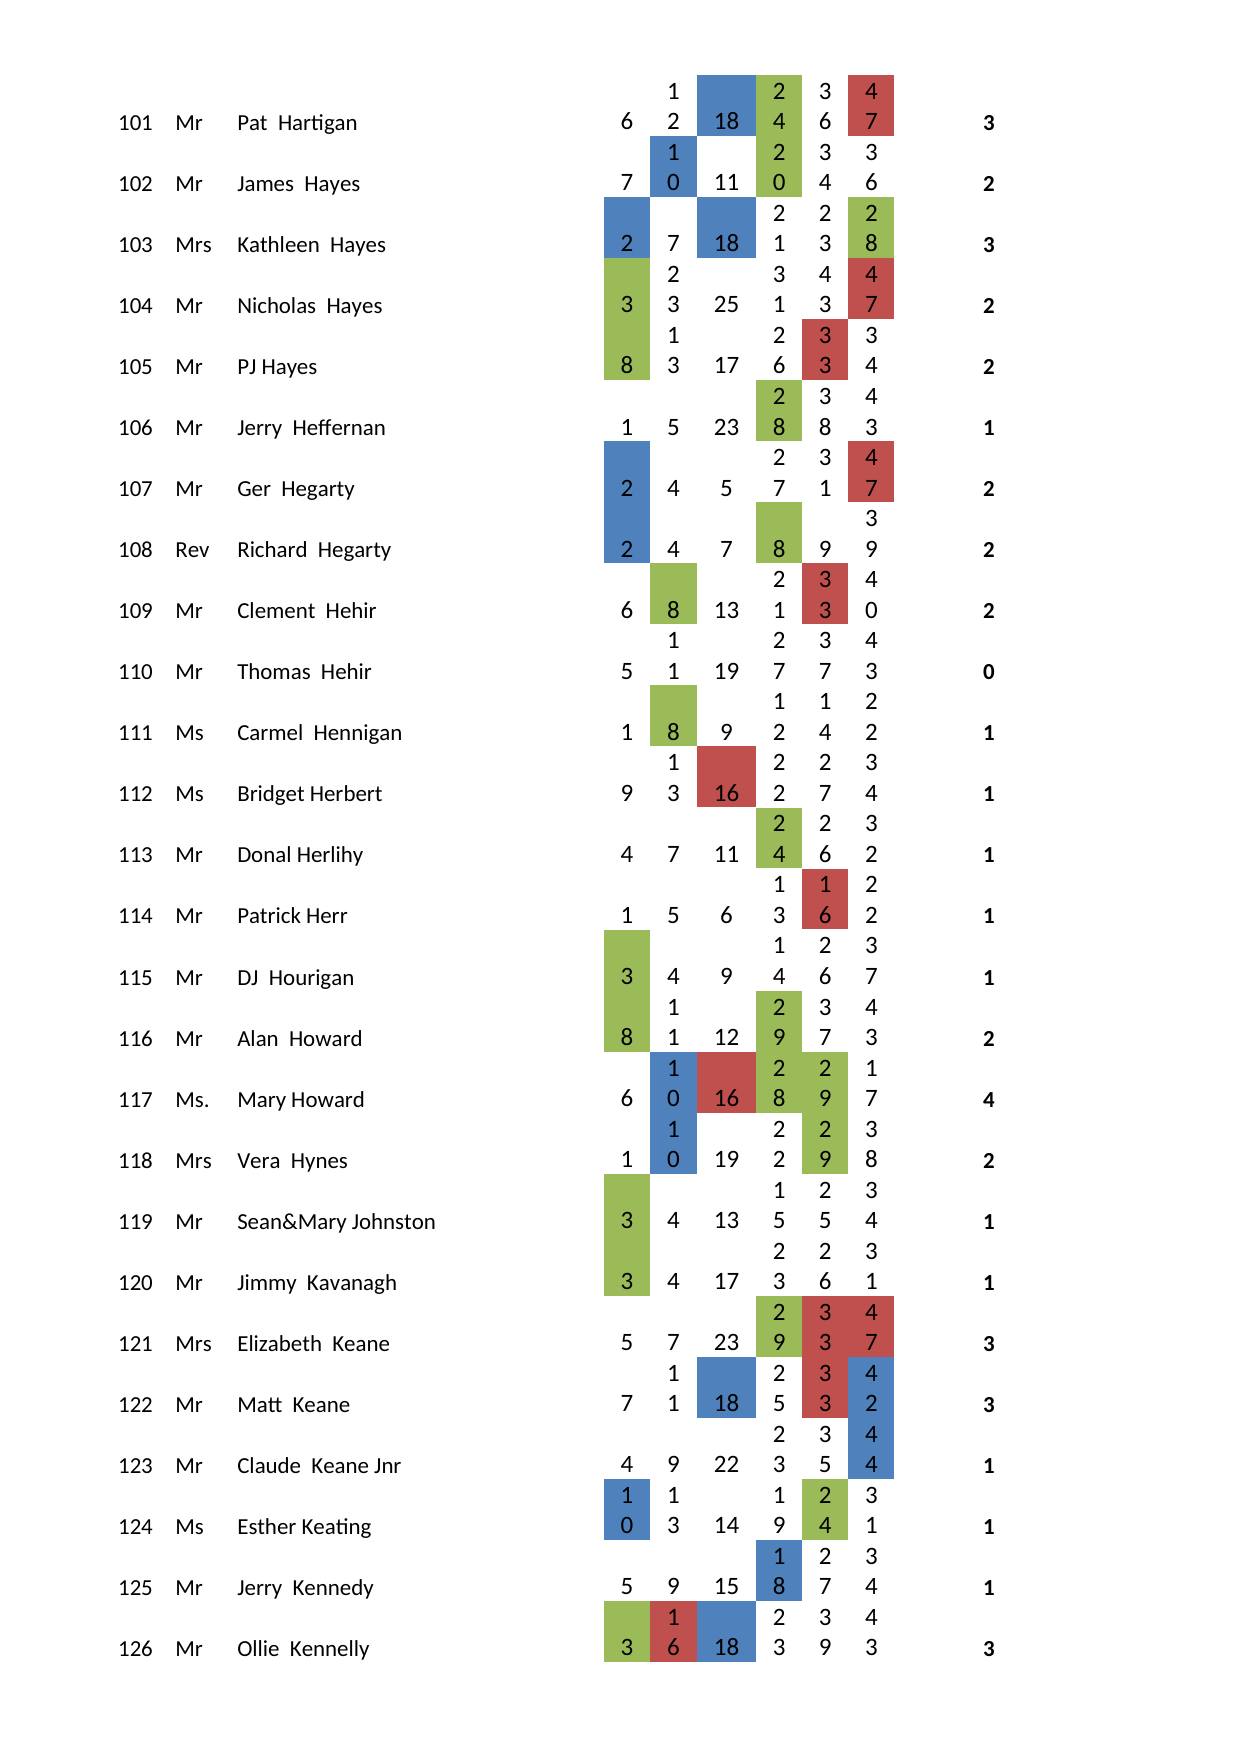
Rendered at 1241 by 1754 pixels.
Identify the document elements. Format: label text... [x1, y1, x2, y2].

table_cell 2 [952, 136, 1026, 197]
table_cell 1 [952, 1418, 1026, 1479]
table_cell 22 [848, 685, 894, 746]
table_cell 23 [697, 380, 756, 441]
table_cell Mr [164, 1174, 226, 1235]
table_cell 10 [650, 136, 697, 197]
table_cell [894, 1479, 952, 1540]
table_cell 25 [756, 1357, 802, 1418]
table_cell 1 [952, 685, 1026, 746]
table_cell 47 [848, 258, 894, 319]
table_cell [894, 1296, 952, 1357]
table_cell 21 [756, 197, 802, 258]
table_cell Patrick Herr [226, 869, 604, 929]
table_cell 43 [848, 1601, 894, 1662]
table_cell 12 [756, 685, 802, 746]
table_cell Mr [164, 1418, 226, 1479]
table_cell 4 [650, 930, 697, 991]
table_cell 105 [85, 319, 164, 380]
table_cell 4 [650, 441, 697, 502]
table_cell 4 [952, 1052, 1026, 1113]
table_cell 1 [952, 930, 1026, 991]
table_cell 3 [952, 1357, 1026, 1418]
table_cell [894, 869, 952, 929]
table_cell 24 [802, 1479, 848, 1540]
table_cell 120 [85, 1235, 164, 1296]
table_cell 18 [697, 75, 756, 136]
table_cell 2 [604, 502, 650, 563]
table_cell 37 [802, 991, 848, 1052]
table_cell 18 [697, 197, 756, 258]
table_cell 10 [650, 1052, 697, 1113]
table_cell 17 [697, 319, 756, 380]
table_cell 23 [697, 1296, 756, 1357]
table_cell [894, 1357, 952, 1418]
table_cell 17 [848, 1052, 894, 1113]
table_cell [894, 624, 952, 685]
table_cell 5 [604, 1296, 650, 1357]
table_cell 4 [650, 1174, 697, 1235]
table_cell 26 [802, 808, 848, 868]
table_cell 35 [802, 1418, 848, 1479]
table_cell 4 [604, 1418, 650, 1479]
table_cell 17 [697, 1235, 756, 1296]
table_cell 24 [756, 808, 802, 868]
table_cell 1 [952, 1479, 1026, 1540]
table_cell Jerry Kennedy [226, 1540, 604, 1601]
table_cell 33 [802, 1357, 848, 1418]
table_cell 111 [85, 685, 164, 746]
table_cell [894, 502, 952, 563]
table_cell 16 [697, 746, 756, 807]
table_cell 13 [697, 1174, 756, 1235]
table_cell Mr [164, 319, 226, 380]
table_cell 16 [697, 1052, 756, 1113]
table_cell 1 [952, 746, 1026, 807]
table_cell [894, 930, 952, 991]
table_cell 104 [85, 258, 164, 319]
table_cell Mrs [164, 197, 226, 258]
table_cell 2 [952, 502, 1026, 563]
table_cell 44 [848, 1418, 894, 1479]
table_cell [894, 1113, 952, 1174]
table_cell 26 [756, 319, 802, 380]
table_cell 13 [650, 746, 697, 807]
table_cell 6 [604, 1052, 650, 1113]
table_cell 1 [952, 1174, 1026, 1235]
table_cell [894, 746, 952, 807]
table_cell 43 [848, 991, 894, 1052]
table_cell 37 [802, 624, 848, 685]
table_cell Jerry Heffernan [226, 380, 604, 441]
table_cell 3 [604, 258, 650, 319]
table_cell 119 [85, 1174, 164, 1235]
table_cell 36 [802, 75, 848, 136]
table_cell [894, 1235, 952, 1296]
table_cell 9 [604, 746, 650, 807]
table_cell 1 [952, 1235, 1026, 1296]
table_cell 11 [697, 808, 756, 868]
table_cell 12 [650, 75, 697, 136]
table_cell [894, 75, 952, 136]
table_cell 23 [802, 197, 848, 258]
table_cell 117 [85, 1052, 164, 1113]
table_cell 34 [848, 1540, 894, 1601]
table_cell [894, 1418, 952, 1479]
table_cell 47 [848, 441, 894, 502]
table_cell [894, 197, 952, 258]
table_cell Mrs [164, 1296, 226, 1357]
table_cell 4 [604, 808, 650, 868]
table_cell 4 [650, 502, 697, 563]
table_cell 15 [697, 1540, 756, 1601]
table_cell Esther Keating [226, 1479, 604, 1540]
table_cell Jimmy Kavanagh [226, 1235, 604, 1296]
table_cell 16 [650, 1601, 697, 1662]
table_cell 7 [650, 197, 697, 258]
table_cell 23 [650, 258, 697, 319]
table_cell 19 [756, 1479, 802, 1540]
table_cell 29 [802, 1052, 848, 1113]
table_cell 9 [697, 930, 756, 991]
table_cell 31 [848, 1479, 894, 1540]
table_cell Mr [164, 1235, 226, 1296]
table_cell 27 [802, 1540, 848, 1601]
table_cell 5 [604, 1540, 650, 1601]
table_cell 34 [848, 746, 894, 807]
table_cell 20 [756, 136, 802, 197]
table_cell 19 [697, 624, 756, 685]
table_cell 3 [604, 930, 650, 991]
table_cell 106 [85, 380, 164, 441]
table_cell 7 [697, 502, 756, 563]
table_cell [894, 258, 952, 319]
table_cell 1 [604, 869, 650, 929]
table_cell 122 [85, 1357, 164, 1418]
table_cell 23 [756, 1418, 802, 1479]
table_cell Richard Hegarty [226, 502, 604, 563]
table_cell 43 [802, 258, 848, 319]
table_cell Mr [164, 1601, 226, 1662]
table_cell 18 [756, 1540, 802, 1601]
table_cell 27 [802, 746, 848, 807]
table_cell 1 [952, 808, 1026, 868]
table_cell Mr [164, 258, 226, 319]
table_cell 31 [756, 258, 802, 319]
table_cell 28 [756, 1052, 802, 1113]
table_cell 26 [802, 930, 848, 991]
table_cell 38 [802, 380, 848, 441]
table_cell 9 [697, 685, 756, 746]
table_cell 18 [697, 1357, 756, 1418]
table_cell 107 [85, 441, 164, 502]
table_cell 23 [756, 1601, 802, 1662]
table_cell 3 [952, 75, 1026, 136]
table_cell 5 [604, 624, 650, 685]
table_cell 7 [650, 808, 697, 868]
table_cell 113 [85, 808, 164, 868]
table_cell 1 [952, 1540, 1026, 1601]
table_cell Mr [164, 380, 226, 441]
table_cell 6 [604, 75, 650, 136]
table_cell 43 [848, 380, 894, 441]
table_cell Alan Howard [226, 991, 604, 1052]
table_cell 8 [650, 685, 697, 746]
table_cell 7 [650, 1296, 697, 1357]
table_cell Mr [164, 563, 226, 624]
table_cell 101 [85, 75, 164, 136]
table_cell Ms [164, 1479, 226, 1540]
table_cell [894, 319, 952, 380]
table_cell 126 [85, 1601, 164, 1662]
table_cell 8 [650, 563, 697, 624]
table_cell 42 [848, 1357, 894, 1418]
table_cell Mr [164, 869, 226, 929]
table_cell [894, 808, 952, 868]
table_cell [894, 1052, 952, 1113]
table_cell 29 [802, 1113, 848, 1174]
table_cell 22 [756, 1113, 802, 1174]
table_cell 19 [697, 1113, 756, 1174]
table_cell 11 [650, 1357, 697, 1418]
table_cell 110 [85, 624, 164, 685]
table_cell Matt Keane [226, 1357, 604, 1418]
table_cell 33 [802, 1296, 848, 1357]
table_cell 121 [85, 1296, 164, 1357]
table_cell Mr [164, 1540, 226, 1601]
table_cell 8 [756, 502, 802, 563]
table_cell 103 [85, 197, 164, 258]
table_cell 9 [650, 1540, 697, 1601]
table_cell Mr [164, 930, 226, 991]
table_cell 109 [85, 563, 164, 624]
table_cell 5 [650, 380, 697, 441]
table_cell 2 [952, 1113, 1026, 1174]
table_cell 1 [604, 1113, 650, 1174]
table_cell 123 [85, 1418, 164, 1479]
table_cell 2 [952, 441, 1026, 502]
table_cell 43 [848, 624, 894, 685]
table_cell 26 [802, 1235, 848, 1296]
table_cell Ms. [164, 1052, 226, 1113]
table_cell 34 [848, 319, 894, 380]
table_cell 14 [756, 930, 802, 991]
table_cell 125 [85, 1540, 164, 1601]
table_cell 15 [756, 1174, 802, 1235]
table_cell Mr [164, 75, 226, 136]
table_cell 27 [756, 624, 802, 685]
table_cell 25 [802, 1174, 848, 1235]
table_cell [894, 1174, 952, 1235]
table_cell Nicholas Hayes [226, 258, 604, 319]
table_cell 9 [650, 1418, 697, 1479]
table_cell 38 [848, 1113, 894, 1174]
table_cell 3 [952, 1601, 1026, 1662]
table_cell 22 [848, 869, 894, 929]
table_cell Ger Hegarty [226, 441, 604, 502]
table_cell 13 [650, 1479, 697, 1540]
table_cell 5 [697, 441, 756, 502]
table_cell Clement Hehir [226, 563, 604, 624]
table_cell 3 [604, 1174, 650, 1235]
table_cell DJ Hourigan [226, 930, 604, 991]
table_cell 11 [650, 991, 697, 1052]
table_cell 1 [604, 685, 650, 746]
table_cell James Hayes [226, 136, 604, 197]
table_cell 11 [650, 624, 697, 685]
table_cell 33 [802, 563, 848, 624]
table_cell Pat Hartigan [226, 75, 604, 136]
table_cell PJ Hayes [226, 319, 604, 380]
table_cell 24 [756, 75, 802, 136]
table_cell 5 [650, 869, 697, 929]
table_cell Vera Hynes [226, 1113, 604, 1174]
table_cell Ollie Kennelly [226, 1601, 604, 1662]
table_cell 32 [848, 808, 894, 868]
table_cell [894, 991, 952, 1052]
table_cell 1 [604, 380, 650, 441]
table_cell 3 [604, 1601, 650, 1662]
table_cell 37 [848, 930, 894, 991]
table_cell Donal Herlihy [226, 808, 604, 868]
table_cell 2 [604, 197, 650, 258]
table_cell 3 [952, 1296, 1026, 1357]
table_cell Mary Howard [226, 1052, 604, 1113]
table_cell 9 [802, 502, 848, 563]
table_cell 13 [650, 319, 697, 380]
table_cell 29 [756, 991, 802, 1052]
table_cell 13 [756, 869, 802, 929]
table_cell Mr [164, 136, 226, 197]
table_cell Mr [164, 991, 226, 1052]
table_cell Mrs [164, 1113, 226, 1174]
table_cell 23 [756, 1235, 802, 1296]
table_cell Carmel Hennigan [226, 685, 604, 746]
table_cell 16 [802, 869, 848, 929]
table_cell 8 [604, 319, 650, 380]
table_cell Mr [164, 441, 226, 502]
table_cell [894, 441, 952, 502]
table_cell 27 [756, 441, 802, 502]
table_cell [894, 1540, 952, 1601]
table_cell 29 [756, 1296, 802, 1357]
table_cell [894, 685, 952, 746]
table_cell 6 [604, 563, 650, 624]
table_cell 40 [848, 563, 894, 624]
table_cell 34 [848, 1174, 894, 1235]
table_cell 14 [697, 1479, 756, 1540]
table_cell Thomas Hehir [226, 624, 604, 685]
table_cell 3 [952, 197, 1026, 258]
table_cell 115 [85, 930, 164, 991]
table_cell 22 [756, 746, 802, 807]
table_cell 114 [85, 869, 164, 929]
table_cell [894, 136, 952, 197]
table_cell 2 [952, 258, 1026, 319]
table_cell 2 [604, 441, 650, 502]
table_cell Mr [164, 1357, 226, 1418]
table_cell 47 [848, 1296, 894, 1357]
table_cell Claude Keane Jnr [226, 1418, 604, 1479]
table_cell 1 [952, 380, 1026, 441]
table_cell 28 [848, 197, 894, 258]
table_cell 31 [848, 1235, 894, 1296]
table_cell Rev [164, 502, 226, 563]
table_cell 39 [848, 502, 894, 563]
table_cell 13 [697, 563, 756, 624]
table_cell Sean&Mary Johnston [226, 1174, 604, 1235]
table_cell 108 [85, 502, 164, 563]
table_cell Kathleen Hayes [226, 197, 604, 258]
table_cell Ms [164, 746, 226, 807]
table_cell 10 [650, 1113, 697, 1174]
table_cell 7 [604, 136, 650, 197]
table_cell 4 [650, 1235, 697, 1296]
table_cell 28 [756, 380, 802, 441]
table_cell Mr [164, 808, 226, 868]
table_cell [894, 1601, 952, 1662]
table_cell 1 [952, 869, 1026, 929]
table_cell 102 [85, 136, 164, 197]
table_cell Bridget Herbert [226, 746, 604, 807]
table_cell 3 [604, 1235, 650, 1296]
table_cell 22 [697, 1418, 756, 1479]
table_cell 2 [952, 319, 1026, 380]
table_cell 116 [85, 991, 164, 1052]
table_cell 2 [952, 991, 1026, 1052]
table_cell 36 [848, 136, 894, 197]
table_cell Elizabeth Keane [226, 1296, 604, 1357]
table_cell [894, 563, 952, 624]
table_cell 34 [802, 136, 848, 197]
table_cell 21 [756, 563, 802, 624]
table_cell 14 [802, 685, 848, 746]
table_cell 18 [697, 1601, 756, 1662]
table_cell Ms [164, 685, 226, 746]
table_cell 47 [848, 75, 894, 136]
table_cell 7 [604, 1357, 650, 1418]
table_cell 2 [952, 563, 1026, 624]
table_cell 0 [952, 624, 1026, 685]
table_cell 11 [697, 136, 756, 197]
table_cell 112 [85, 746, 164, 807]
table_cell 118 [85, 1113, 164, 1174]
table_cell Mr [164, 624, 226, 685]
table_cell 12 [697, 991, 756, 1052]
table_cell 8 [604, 991, 650, 1052]
table_cell 33 [802, 319, 848, 380]
table_cell 31 [802, 441, 848, 502]
table_cell 39 [802, 1601, 848, 1662]
table_cell 25 [697, 258, 756, 319]
table_cell 124 [85, 1479, 164, 1540]
table_cell 6 [697, 869, 756, 929]
table_cell 10 [604, 1479, 650, 1540]
table_cell [894, 380, 952, 441]
